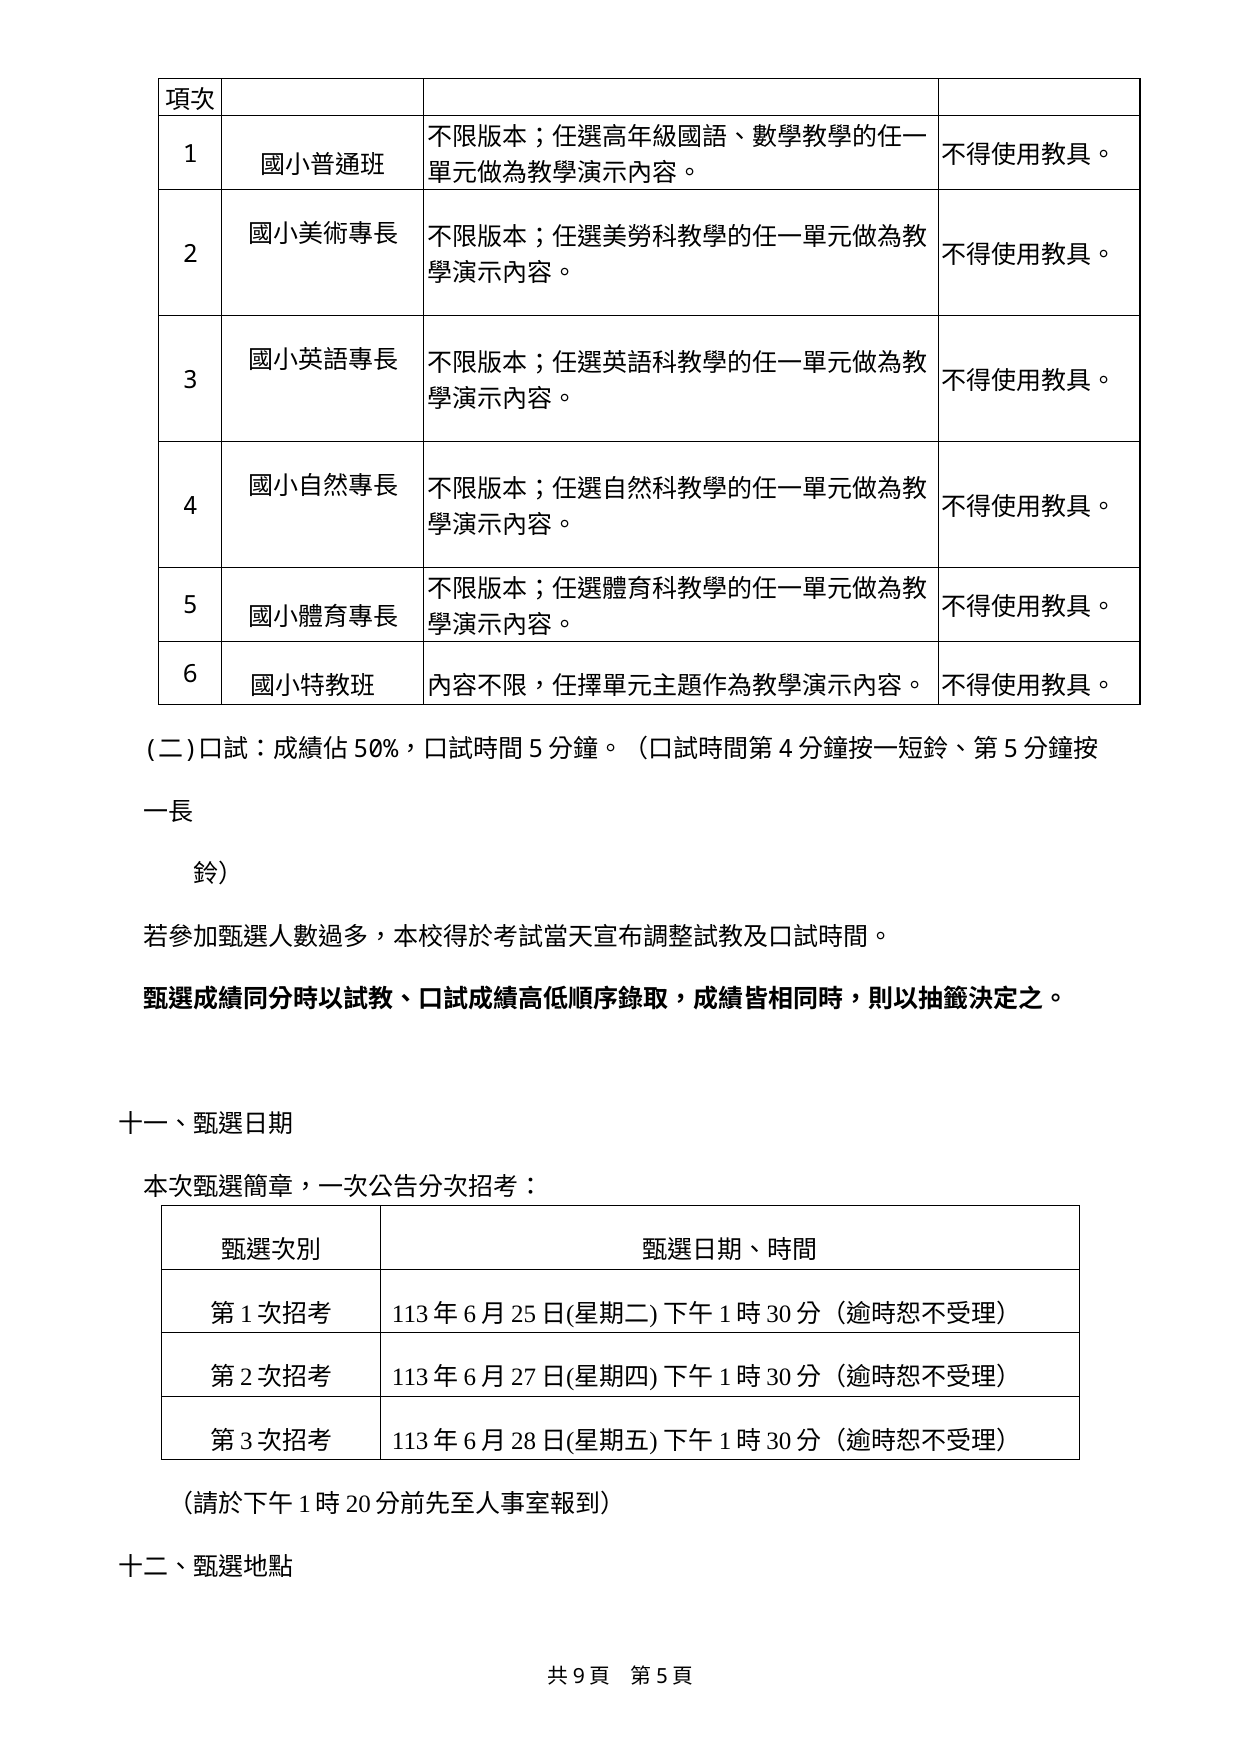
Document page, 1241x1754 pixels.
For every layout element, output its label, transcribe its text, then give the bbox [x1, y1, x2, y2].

table_cell 不限版本；任選體育科教學的任一單元做為教學演示內容。 [424, 568, 938, 641]
table_cell 4 [159, 442, 221, 567]
table_cell 不得使用教具。 [939, 442, 1139, 567]
table_cell 國小特教班 [222, 642, 423, 704]
text 甄選成績同分時以試教、口試成績高低順序錄取，成績皆相同時，則以抽籤決定之。 [143, 955, 1122, 1018]
table_cell 不得使用教具。 [939, 190, 1139, 315]
table_header [424, 79, 938, 115]
table_cell 3 [159, 316, 221, 441]
table_cell 國小體育專長 [222, 568, 423, 641]
table_header 項次 [159, 79, 221, 115]
text 若參加甄選人數過多，本校得於考試當天宣布調整試教及口試時間。 [143, 893, 1122, 955]
table_cell 國小自然專長 [222, 442, 423, 567]
table_cell 113年6月25日(星期二) 下午1時30分（逾時恕不受理） [381, 1270, 1079, 1332]
table_cell 國小美術專長 [222, 190, 423, 315]
text 鈴） [193, 830, 1122, 893]
table_cell 第1次招考 [162, 1270, 380, 1332]
table_cell 5 [159, 568, 221, 641]
text 本次甄選簡章，一次公告分次招考： [118, 1143, 1122, 1205]
table_cell 國小普通班 [222, 116, 423, 189]
table_cell 第2次招考 [162, 1333, 380, 1396]
table_cell 內容不限，任擇單元主題作為教學演示內容。 [424, 642, 938, 704]
table_header [222, 79, 423, 115]
table_cell 不得使用教具。 [939, 642, 1139, 704]
text 十一、甄選日期 [118, 1080, 1122, 1143]
table_cell 不限版本；任選自然科教學的任一單元做為教學演示內容。 [424, 442, 938, 567]
table_header [939, 79, 1139, 115]
table_cell 1 [159, 116, 221, 189]
table_cell 不限版本；任選美勞科教學的任一單元做為教學演示內容。 [424, 190, 938, 315]
table_cell 2 [159, 190, 221, 315]
text (二)口試：成績佔50%，口試時間5分鐘。（口試時間第4分鐘按一短鈴、第5分鐘按一長 [143, 705, 1122, 830]
table_cell 國小英語專長 [222, 316, 423, 441]
table_cell 第3次招考 [162, 1397, 380, 1459]
table_header 甄選日期、時間 [381, 1206, 1079, 1269]
table_cell 不限版本；任選高年級國語、數學教學的任一單元做為教學演示內容。 [424, 116, 938, 189]
table_cell 不限版本；任選英語科教學的任一單元做為教學演示內容。 [424, 316, 938, 441]
table_cell 不得使用教具。 [939, 116, 1139, 189]
table_cell 6 [159, 642, 221, 704]
table_cell 不得使用教具。 [939, 316, 1139, 441]
table_cell 113年6月27日(星期四) 下午1時30分（逾時恕不受理） [381, 1333, 1079, 1396]
text 十二、甄選地點 [118, 1523, 1122, 1585]
table_header 甄選次別 [162, 1206, 380, 1269]
table_cell 113年6月28日(星期五) 下午1時30分（逾時恕不受理） [381, 1397, 1079, 1459]
table_cell 不得使用教具。 [939, 568, 1139, 641]
text （請於下午1時20分前先至人事室報到） [168, 1460, 1122, 1523]
